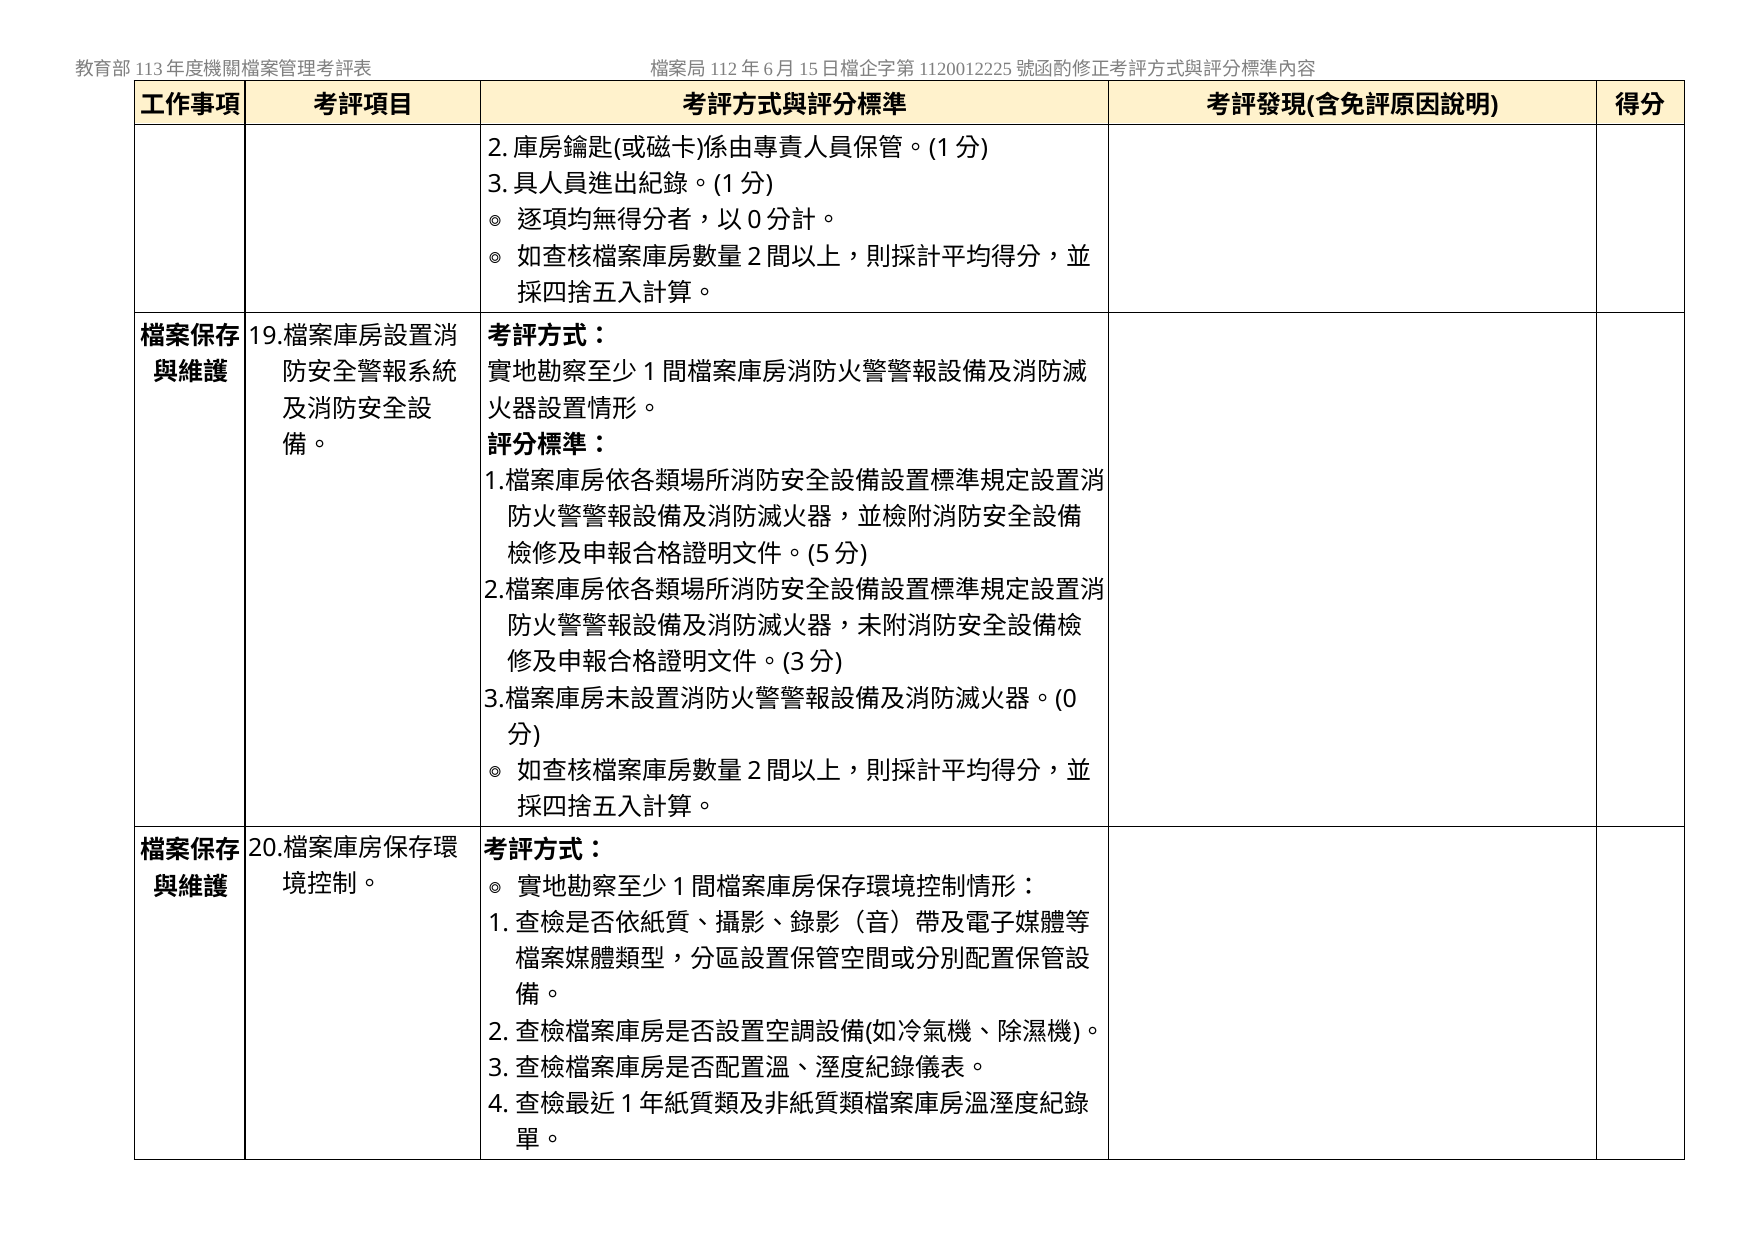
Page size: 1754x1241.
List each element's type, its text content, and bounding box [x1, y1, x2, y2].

table_header 考評方式與評分標準 [481, 81, 1108, 123]
table_cell 考評方式： 實地勘察至少1間檔案庫房保存環境控制情形： 查檢是否依紙質、攝影、錄影（音）帶及電子媒體等檔案媒體類型，分區設置保管空間或分別配置保管設備。 查檢檔案庫房是否設置空調設備(如冷氣機、除濕機)。 查檢檔案庫房是否配置溫、溼度紀錄儀表。 查檢最近1年紙質類及非紙質類檔案庫房溫溼度紀錄單。 現場查檢庫房溫溼度是否符合檔案庫房設施基準之「檔案庫房溫溼度標準表」所列標準。 評分標準： 採逐項累計方式計分： 依紙質、攝影、錄影（音）帶及電子媒體等檔案媒體類型，分區設置保管空間或分別配置保管設備。(1分) 檔案庫房設置空調設備(如冷氣機、除濕機)。(1分) 檔案庫房配置溫、溼度紀錄儀表。(1分) 有定期紀錄檔案庫房之溫溼度。(附紙質類檔案紀錄單0.5分，附非紙質類檔案紀錄單0.5分；如未管有非紙質類檔案，附紙質類檔案紀錄單1分) 現場查檢符合檔案庫房設施基準之「檔案庫房溫溼度標準表」所列標準。(紙質類檔案部分0.5分，非紙質類檔案部分0.5分；如未管有非紙質類檔案，紙質類檔案部分1分) 逐項均無得分者，以0分計。 如查核檔案庫房數量2間以上，則採計平均得分，並採四捨五入計算。 [481, 827, 1108, 1159]
table_cell [1109, 313, 1596, 826]
table_cell [1597, 125, 1684, 312]
table_cell 考評方式： 查核至少1間檔案庫房設置情形、庫房鑰匙(或磁卡)保管情形及人員進出管制紀錄相關文件。 評分標準： 採逐項累計方式計分： 檔案庫房專區設置，與其他工作場所區隔。(3分) 庫房鑰匙(或磁卡)係由專責人員保管。(1分) 具人員進出紀錄。(1分) 逐項均無得分者，以0分計。 如查核檔案庫房數量2間以上，則採計平均得分，並採四捨五入計算。 [481, 125, 1108, 312]
table_header 工作事項 [135, 81, 244, 123]
table_cell [1597, 313, 1684, 826]
table_cell [1109, 827, 1596, 1159]
table_cell [1109, 125, 1596, 312]
table_header 考評項目 [246, 81, 480, 123]
table_cell 檔案保存 與維護 [135, 827, 244, 1159]
table_cell 檔案保存 與維護 [135, 313, 244, 826]
table_cell 20.檔案庫房保存環境控制。 [246, 827, 480, 1159]
table_cell [135, 125, 244, 312]
table_header 考評發現(含免評原因說明) [1109, 81, 1596, 123]
table_cell 19.檔案庫房設置消防安全警報系統及消防安全設備。 [246, 313, 480, 826]
table_cell [1597, 827, 1684, 1159]
table_cell 考評方式： 實地勘察至少1間檔案庫房消防火警警報設備及消防滅火器設置情形。 評分標準： 1.檔案庫房依各類場所消防安全設備設置標準規定設置消防火警警報設備及消防滅火器，並檢附消防安全設備檢修及申報合格證明文件。(5分) 2.檔案庫房依各類場所消防安全設備設置標準規定設置消防火警警報設備及消防滅火器，未附消防安全設備檢修及申報合格證明文件。(3分) 3.檔案庫房未設置消防火警警報設備及消防滅火器。(0分) 如查核檔案庫房數量2間以上，則採計平均得分，並採四捨五入計算。 [481, 313, 1108, 826]
table_header 得分 [1597, 81, 1684, 123]
table_cell [246, 125, 480, 312]
